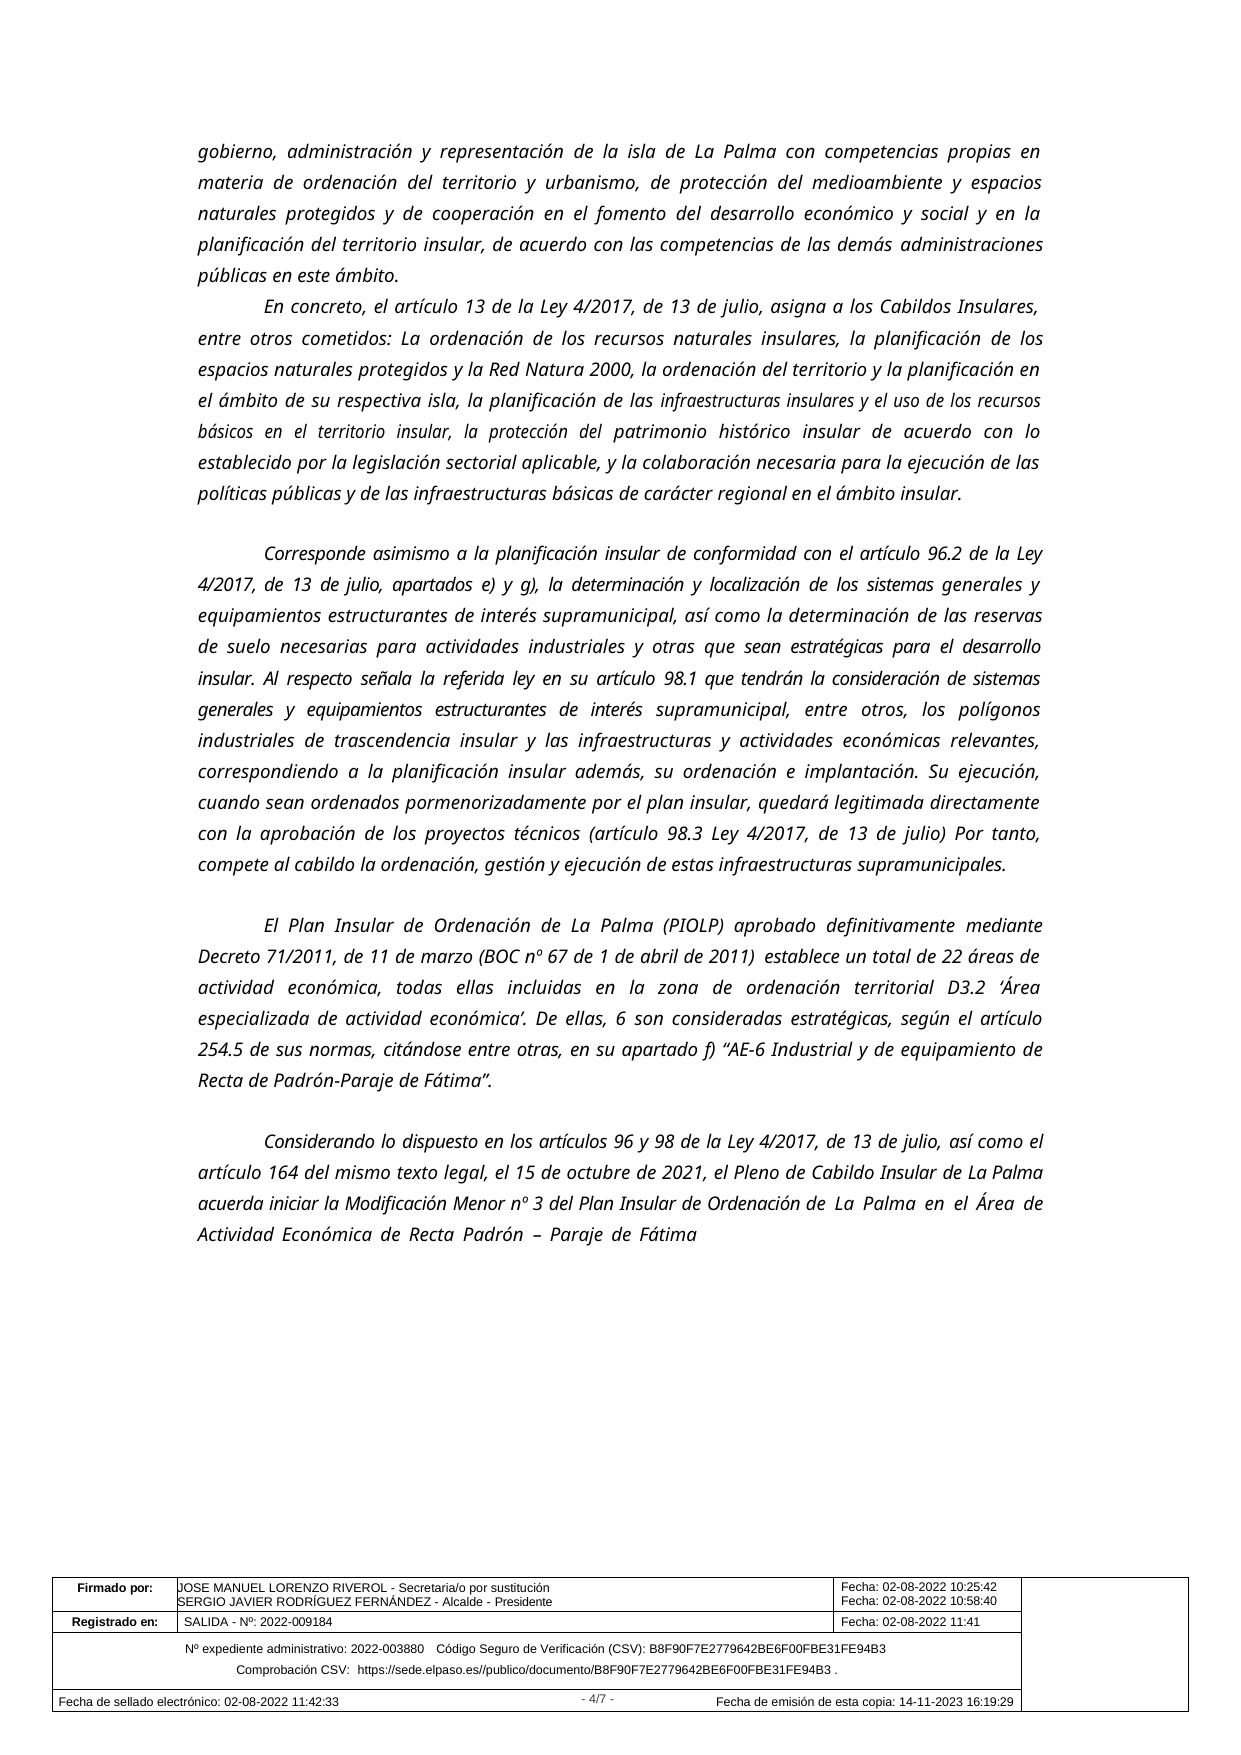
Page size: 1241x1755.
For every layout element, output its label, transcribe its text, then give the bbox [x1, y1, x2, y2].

text Considerando lo dispuesto en los artículos 96 y 98 de la Ley 4/2017, de 13 de julio, así como el artículo 164 del mismo texto legal, el 15 de octubre de 2021, el Pleno de Cabildo Insular de La Palma acuerda iniciar la Modificación Menor nº 3 del Plan Insular de Ordenación de La Palma en el Área de Actividad Económica de Recta Padrón – Paraje de Fátima [198, 1128, 1043, 1247]
text Corresponde asimismo a la planificación insular de conformidad con el artículo 96.2 de la Ley 4/2017, de 13 de julio, apartados e) y g), la determinación y localización de los sistemas generales y equipamientos estructurantes de interés supramunicipal, así como la determinación de las reservas de suelo necesarias para actividades industriales y otras que sean estratégicas para el desarrollo insular. Al respecto señala la referida ley en su artículo 98.1 que tendrán la consideración de sistemas generales y equipamientos estructurantes de interés supramunicipal, entre otros, los polígonos industriales de trascendencia insular y las infraestructuras y actividades económicas relevantes, correspondiendo a la planificación insular además, su ordenación e implantación. Su ejecución, cuando sean ordenados pormenorizadamente por el plan insular, quedará legitimada directamente con la aprobación de los proyectos técnicos (artículo 98.3 Ley 4/2017, de 13 de julio) Por tanto, compete al cabildo la ordenación, gestión y ejecución de estas infraestructuras supramunicipales. [198, 541, 1043, 877]
text El Plan Insular de Ordenación de La Palma (PIOLP) aprobado definitivamente mediante Decreto 71/2011, de 11 de marzo (BOC nº 67 de 1 de abril de 2011) establece un total de 22 áreas de actividad económica, todas ellas incluidas en la zona de ordenación territorial D3.2 ‘Área especializada de actividad económica’. De ellas, 6 son consideradas estratégicas, según el artículo 254.5 de sus normas, citándose entre otras, en su apartado f) “AE-6 Industrial y de equipamiento de Recta de Padrón-Paraje de Fátima”. [198, 912, 1043, 1093]
text En concreto, el artículo 13 de la Ley 4/2017, de 13 de julio, asigna a los Cabildos Insulares, entre otros cometidos: La ordenación de los recursos naturales insulares, la planificación de los espacios naturales protegidos y la Red Natura 2000, la ordenación del territorio y la planificación en el ámbito de su respectiva isla, la planificación de las infraestructuras insulares y el uso de los recursos básicos en el territorio insular, la protección del patrimonio histórico insular de acuerdo con lo establecido por la legislación sectorial aplicable, y la colaboración necesaria para la ejecución de las políticas públicas y de las infraestructuras básicas de carácter regional en el ámbito insular. [198, 294, 1043, 506]
text gobierno, administración y representación de la isla de La Palma con competencias propias en materia de ordenación del territorio y urbanismo, de protección del medioambiente y espacios naturales protegidos y de cooperación en el fomento del desarrollo económico y social y en la planificación del territorio insular, de acuerdo con las competencias de las demás administraciones públicas en este ámbito. [198, 138, 1043, 288]
